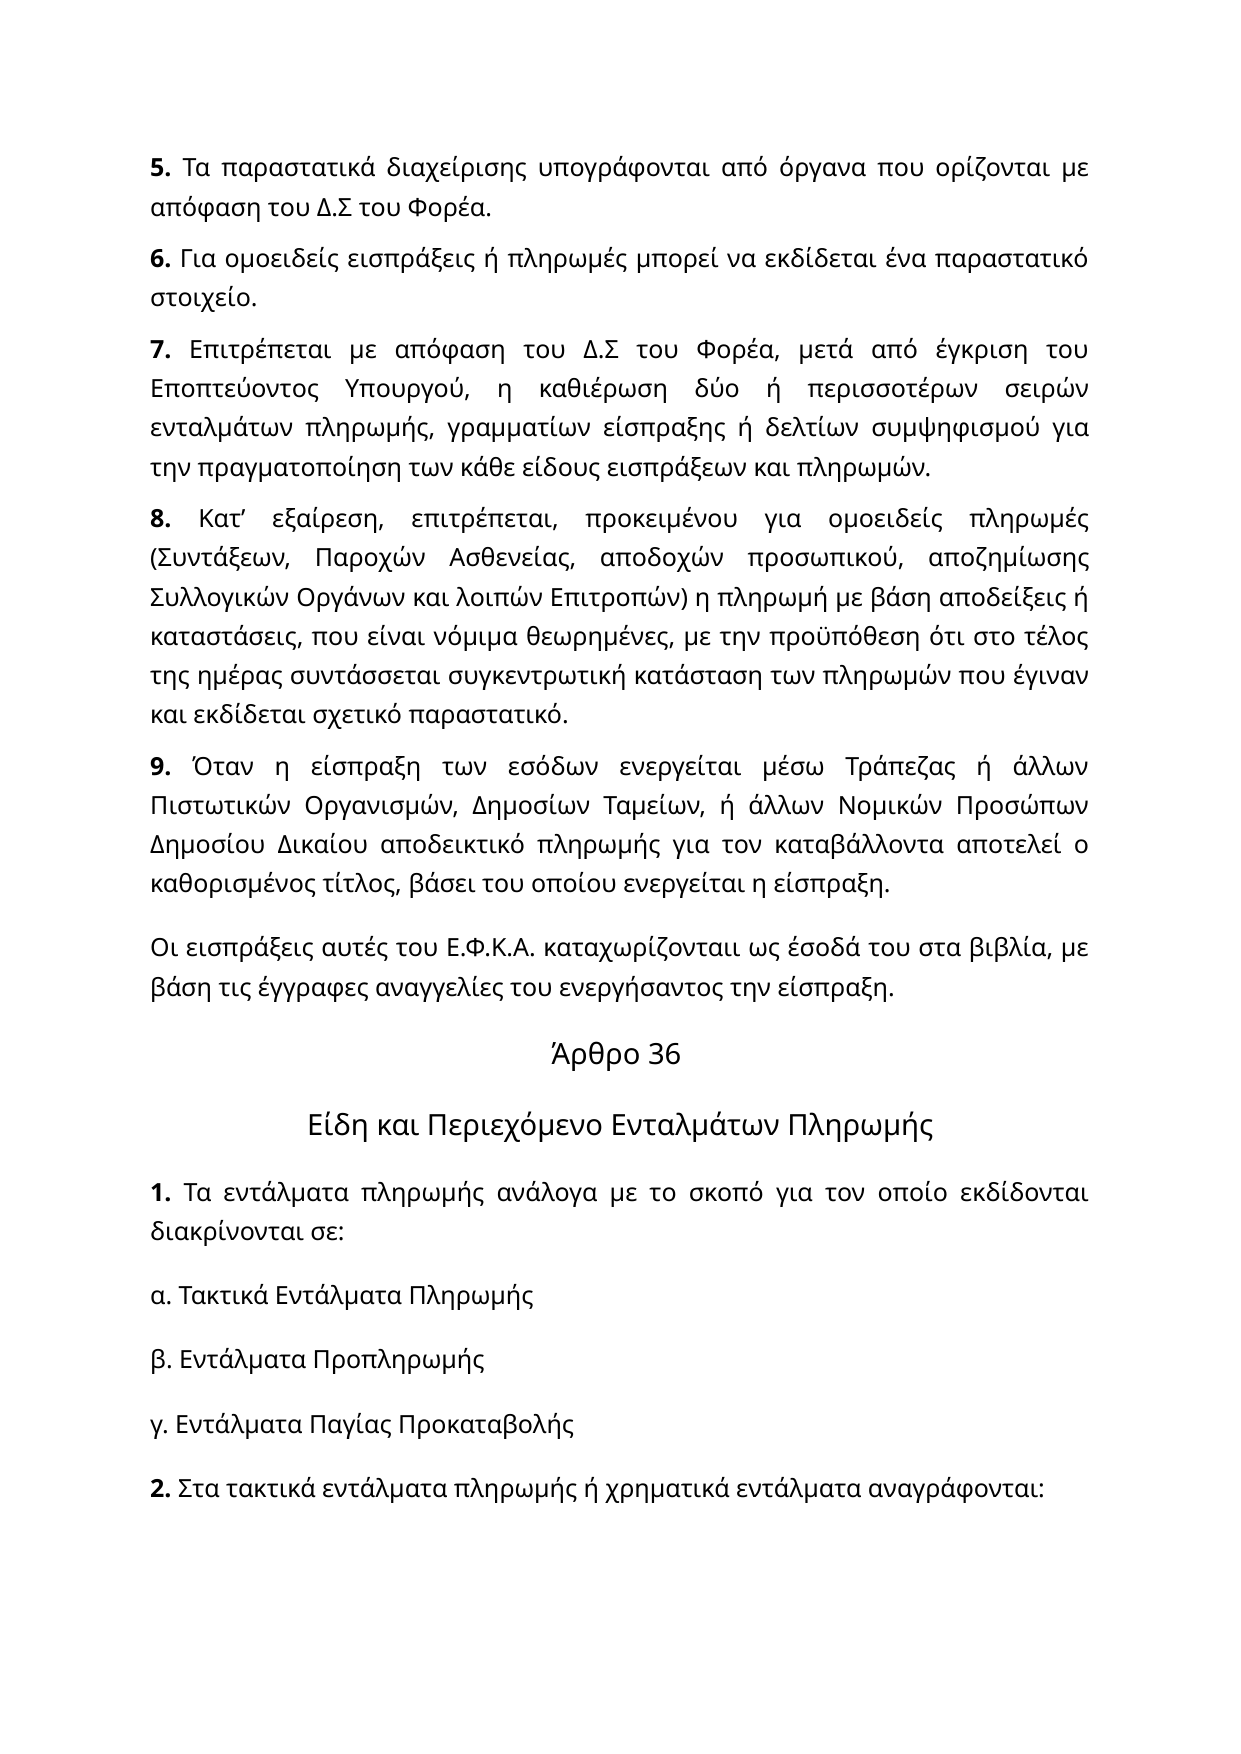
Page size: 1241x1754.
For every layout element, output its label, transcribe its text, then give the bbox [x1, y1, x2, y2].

text α. Τακτικά Εντάλματα Πληρωμής [150, 1278, 1090, 1312]
text 6. Για ομοειδείς εισπράξεις ή πληρωμές μπορεί να εκδίδεται ένα παραστατικό στοιχείο. [150, 241, 1090, 314]
subtitle Είδη και Περιεχόμενο Ενταλμάτων Πληρωμής [150, 1104, 1090, 1144]
text 9. Όταν η είσπραξη των εσόδων ενεργείται μέσω Τράπεζας ή άλλων Πιστωτικών Οργανισμών, Δημοσίων Ταμείων, ή άλλων Νομικών Προσώπων Δημοσίου Δικαίου αποδεικτικό πληρωμής για τον καταβάλλοντα αποτελεί ο καθορισμένος τίτλος, βάσει του οποίου ενεργείται η είσπραξη. [150, 748, 1090, 900]
text Οι εισπράξεις αυτές του Ε.Φ.Κ.Α. καταχωρίζονταιι ως έσοδά του στα βιβλία, με βάση τις έγγραφες αναγγελίες του ενεργήσαντος την είσπραξη. [150, 930, 1090, 1003]
text 7. Επιτρέπεται με απόφαση του Δ.Σ του Φορέα, μετά από έγκριση του Εποπτεύοντος Υπουργού, η καθιέρωση δύο ή περισσοτέρων σειρών ενταλμάτων πληρωμής, γραμματίων είσπραξης ή δελτίων συμψηφισμού για την πραγματοποίηση των κάθε είδους εισπράξεων και πληρωμών. [150, 332, 1090, 483]
text 1. Τα εντάλματα πληρωμής ανάλογα με το σκοπό για τον οποίο εκδίδονται διακρίνονται σε: [150, 1174, 1090, 1248]
text 5. Τα παραστατικά διαχείρισης υπογράφονται από όργανα που ορίζονται με απόφαση του Δ.Σ του Φορέα. [150, 150, 1090, 223]
text 2. Στα τακτικά εντάλματα πληρωμής ή χρηματικά εντάλματα αναγράφονται: [150, 1470, 1090, 1504]
text β. Εντάλματα Προπληρωμής [150, 1342, 1090, 1376]
text 8. Κατ’ εξαίρεση, επιτρέπεται, προκειμένου για ομοειδείς πληρωμές (Συντάξεων, Παροχών Ασθενείας, αποδοχών προσωπικού, αποζημίωσης Συλλογικών Οργάνων και λοιπών Επιτροπών) η πληρωμή με βάση αποδείξεις ή καταστάσεις, που είναι νόμιμα θεωρημένες, με την προϋπόθεση ότι στο τέλος της ημέρας συντάσσεται συγκεντρωτική κατάσταση των πληρωμών που έγιναν και εκδίδεται σχετικό παραστατικό. [150, 501, 1090, 731]
text γ. Εντάλματα Παγίας Προκαταβολής [150, 1406, 1090, 1440]
subtitle Άρθρο 36 [150, 1033, 1090, 1073]
